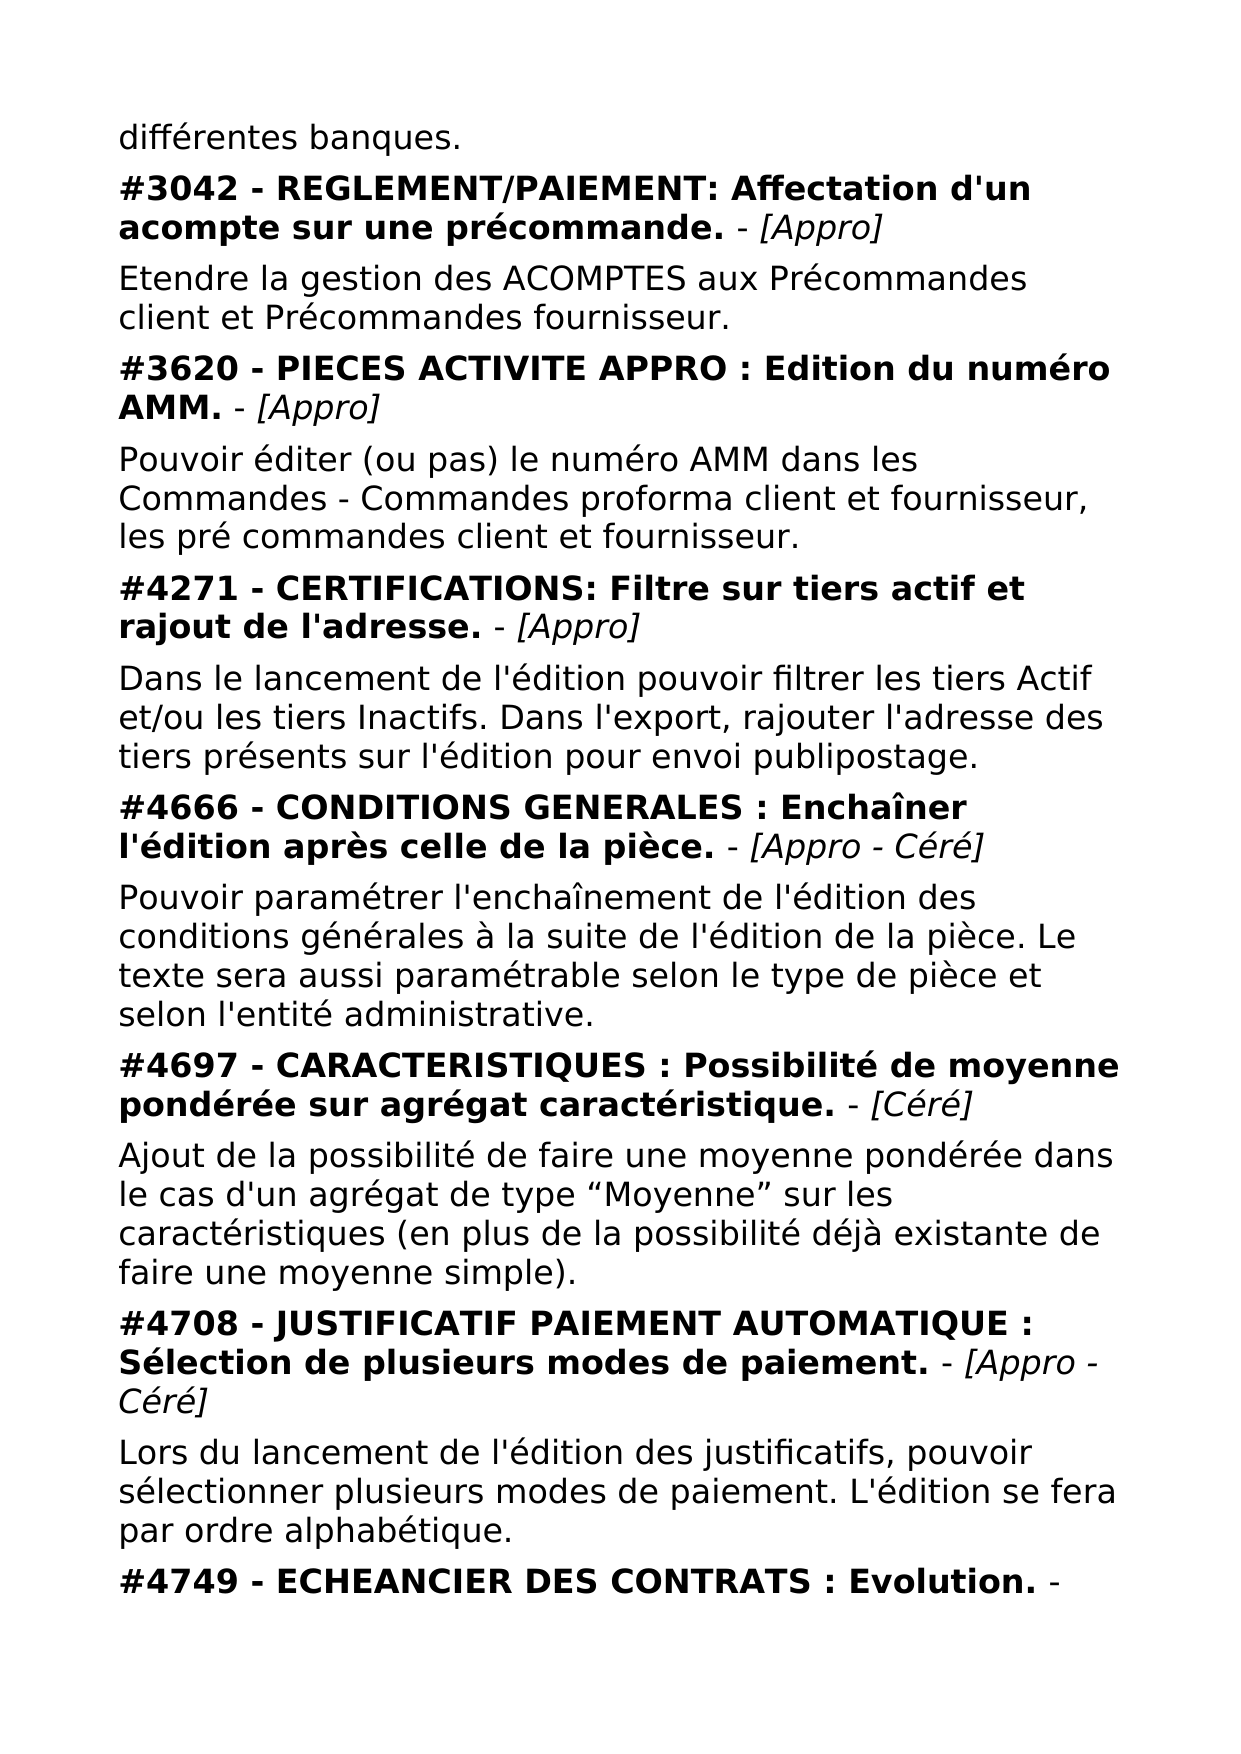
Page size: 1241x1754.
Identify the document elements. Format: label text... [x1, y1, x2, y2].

text différentes banques. [118, 118, 1122, 157]
text #4666 - CONDITIONS GENERALES : Enchaîner l'édition après celle de la pièce. - [Appro - Céré] [118, 788, 1122, 866]
text Pouvoir paramétrer l'enchaînement de l'édition des conditions générales à la suite de l'édition de la pièce. Le texte sera aussi paramétrable selon le type de pièce et selon l'entité administrative. [118, 879, 1122, 1034]
text #4708 - JUSTIFICATIF PAIEMENT AUTOMATIQUE : Sélection de plusieurs modes de paiement. - [Appro - Céré] [118, 1305, 1122, 1421]
text #3042 - REGLEMENT/PAIEMENT: Affectation d'un acompte sur une précommande. - [Appro] [118, 169, 1122, 247]
text #4271 - CERTIFICATIONS: Filtre sur tiers actif et rajout de l'adresse. - [Appro] [118, 569, 1122, 647]
text #4749 - ECHEANCIER DES CONTRATS : Evolution. [118, 1563, 1122, 1602]
text Lors du lancement de l'édition des justificatifs, pouvoir sélectionner plusieurs modes de paiement. L'édition se fera par ordre alphabétique. [118, 1434, 1122, 1550]
text Pouvoir éditer (ou pas) le numéro AMM dans les Commandes - Commandes proforma client et fournisseur, les pré commandes client et fournisseur. [118, 440, 1122, 557]
text Ajout de la possibilité de faire une moyenne pondérée dans le cas d'un agrégat de type “Moyenne” sur les caractéristiques (en plus de la possibilité déjà existante de faire une moyenne simple). [118, 1137, 1122, 1292]
text #3620 - PIECES ACTIVITE APPRO : Edition du numéro AMM. - [Appro] [118, 350, 1122, 428]
text Dans le lancement de l'édition pouvoir filtrer les tiers Actif et/ou les tiers Inactifs. Dans l'export, rajouter l'adresse des tiers présents sur l'édition pour envoi publipostage. [118, 659, 1122, 776]
text #4697 - CARACTERISTIQUES : Possibilité de moyenne pondérée sur agrégat caractéristique. - [Céré] [118, 1047, 1122, 1124]
text Etendre la gestion des ACOMPTES aux Précommandes client et Précommandes fournisseur. [118, 260, 1122, 337]
